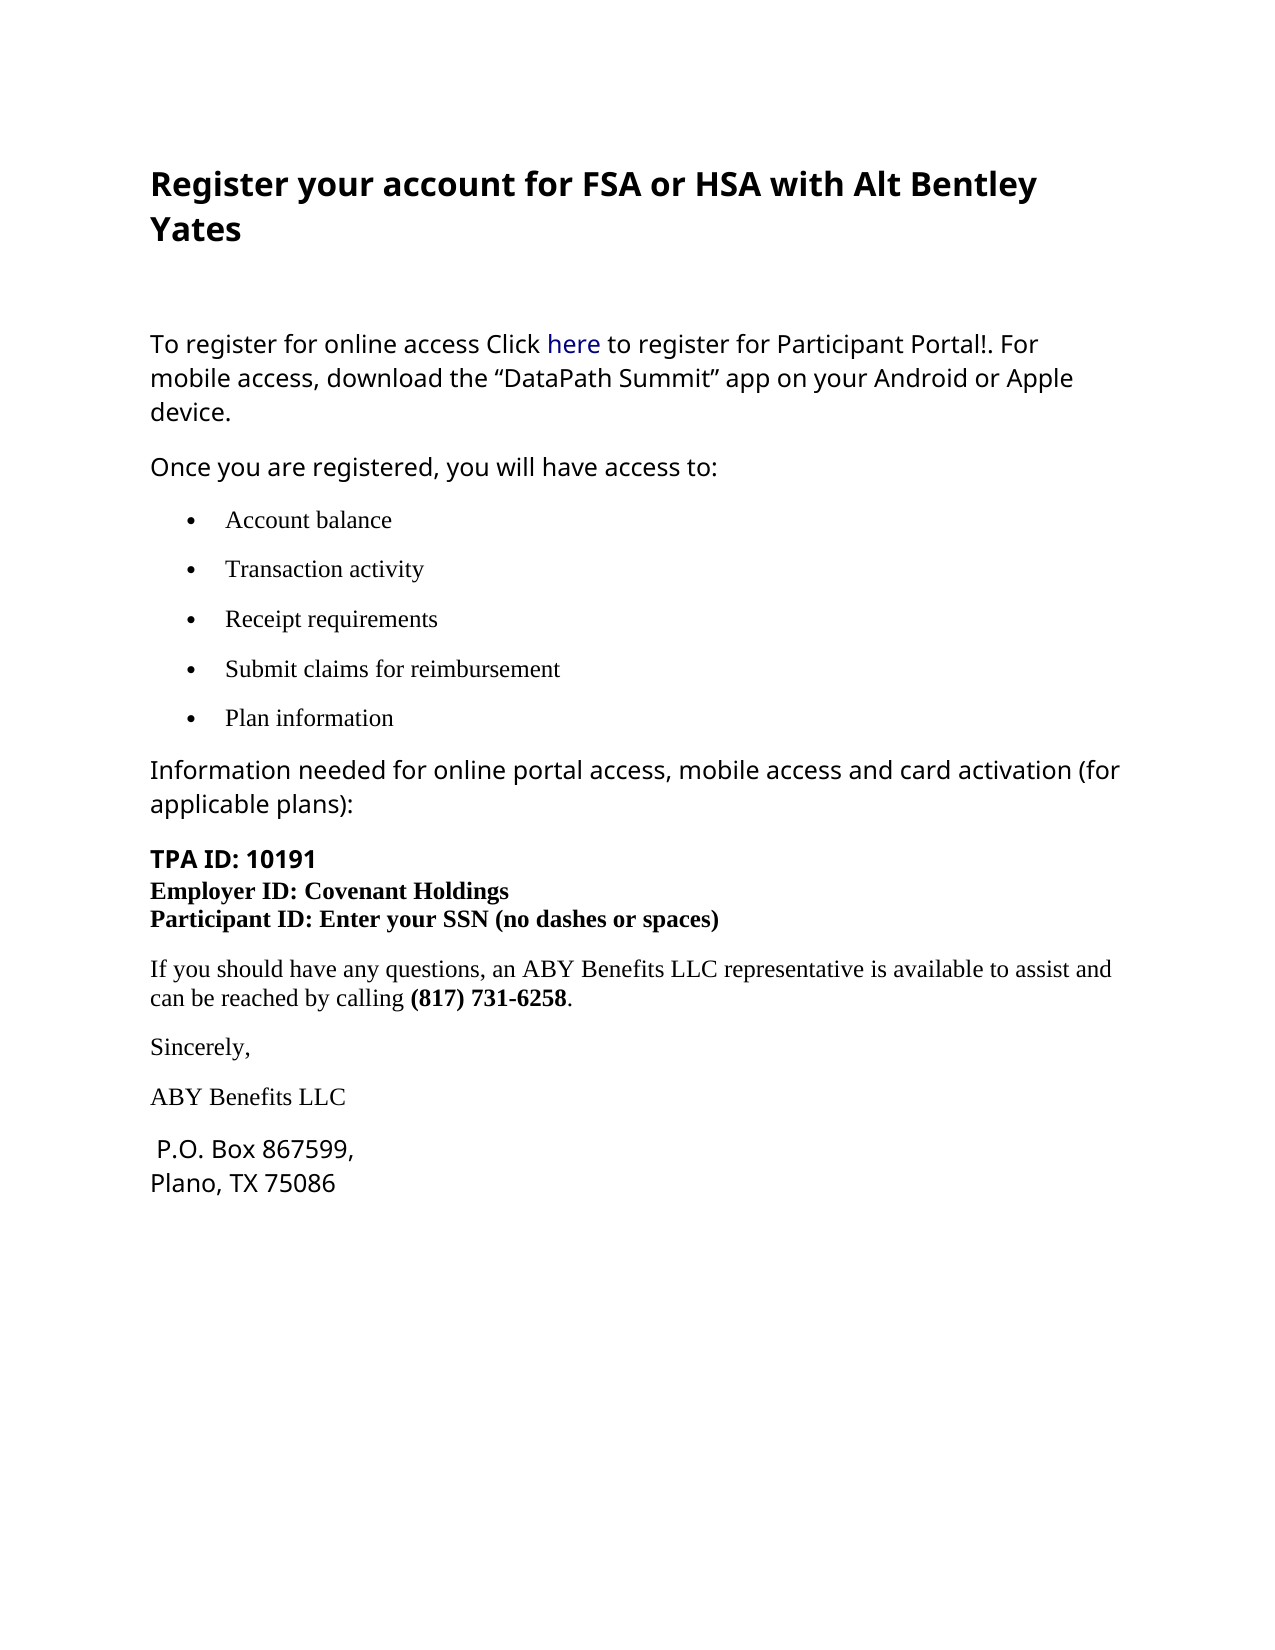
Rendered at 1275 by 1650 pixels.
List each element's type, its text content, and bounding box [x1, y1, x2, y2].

list Transaction activity [187, 554, 1125, 583]
text Register your account for FSA or HSA with Alt Bentley Yates [150, 160, 1125, 251]
list Plan information [187, 703, 1125, 732]
text Information needed for online portal access, mobile access and card activation (for applicable plans): [150, 753, 1125, 821]
text If you should have any questions, an ABY Benefits LLC representative is available to assist and can be reached by calling (817) 731-6258. [150, 954, 1125, 1012]
text TPA ID: 10191 Employer ID: Covenant Holdings Participant ID: Enter your SSN (no dashes or spaces) [150, 842, 1125, 933]
list Submit claims for reimbursement [187, 654, 1125, 682]
text Once you are registered, you will have access to: [150, 450, 1125, 484]
text To register for online access Click here to register for Participant Portal!. For mobile access, download the “DataPath Summit” app on your Android or Apple device. [150, 327, 1125, 429]
list Receipt requirements [187, 604, 1125, 633]
text Sincerely, [150, 1032, 1125, 1061]
text ABY Benefits LLC [150, 1082, 1125, 1111]
text P.O. Box 867599, Plano, TX 75086 [150, 1132, 1125, 1200]
list Account balance [187, 505, 1125, 534]
